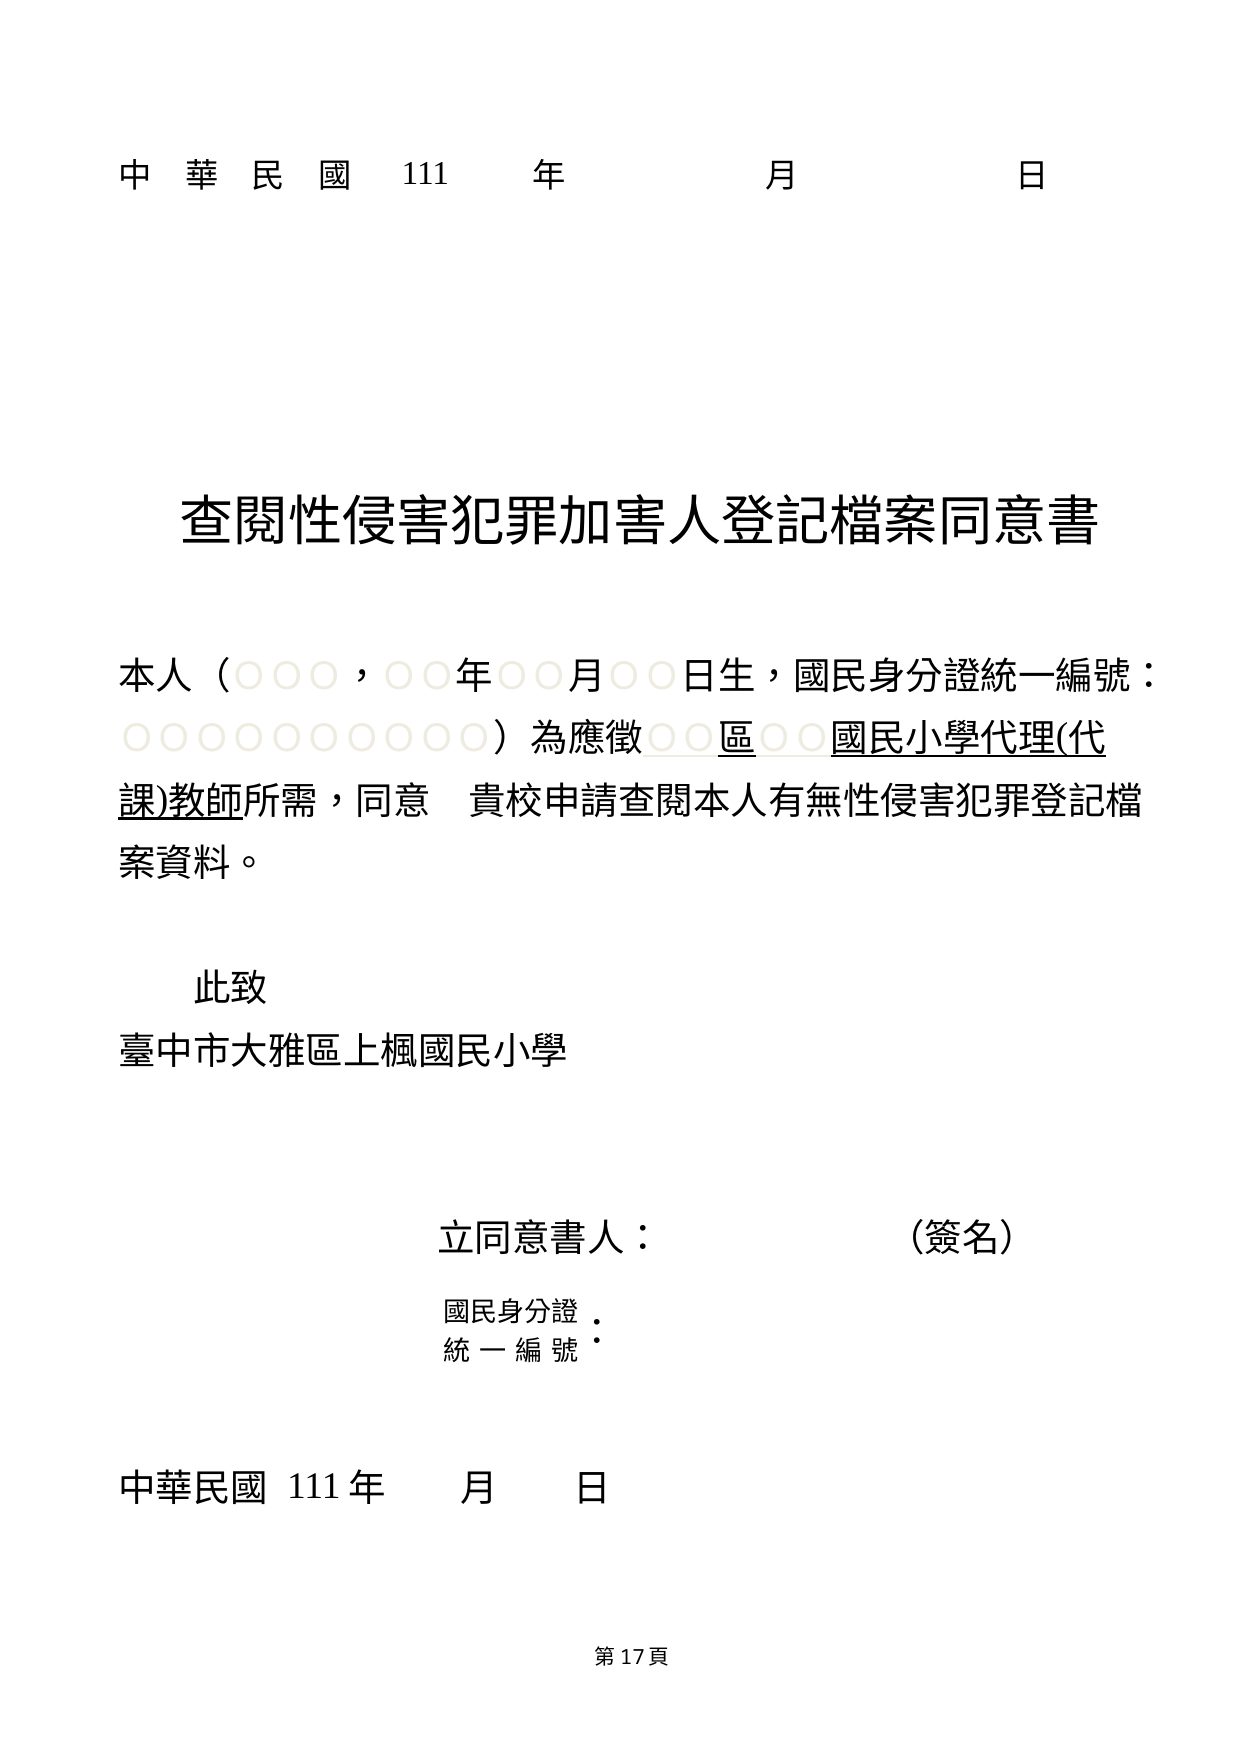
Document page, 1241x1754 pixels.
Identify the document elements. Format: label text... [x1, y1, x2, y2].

text 立同意書人： （簽名） [118, 1193, 1146, 1256]
text 中 華 民 國 111 年 月 日 [118, 131, 1146, 193]
text 中華民國 111年 月 日 [118, 1443, 1146, 1506]
text 國民身分證統一編號： [118, 1256, 1146, 1381]
text 臺中市大雅區上楓國民小學 [118, 1006, 1146, 1068]
text 查閱性侵害犯罪加害人登記檔案同意書 [118, 443, 1162, 568]
text 此致 [118, 943, 1146, 1006]
text 本人（ＯＯＯ，ＯＯ年ＯＯ月ＯＯ日生，國民身分證統一編號：ＯＯＯＯＯＯＯＯＯＯ）為應徵ＯＯ區ＯＯ國民小學代理(代課)教師所需，同意 貴校申請查閱本人有無性侵害犯罪登記檔案資料。 [118, 631, 1146, 881]
